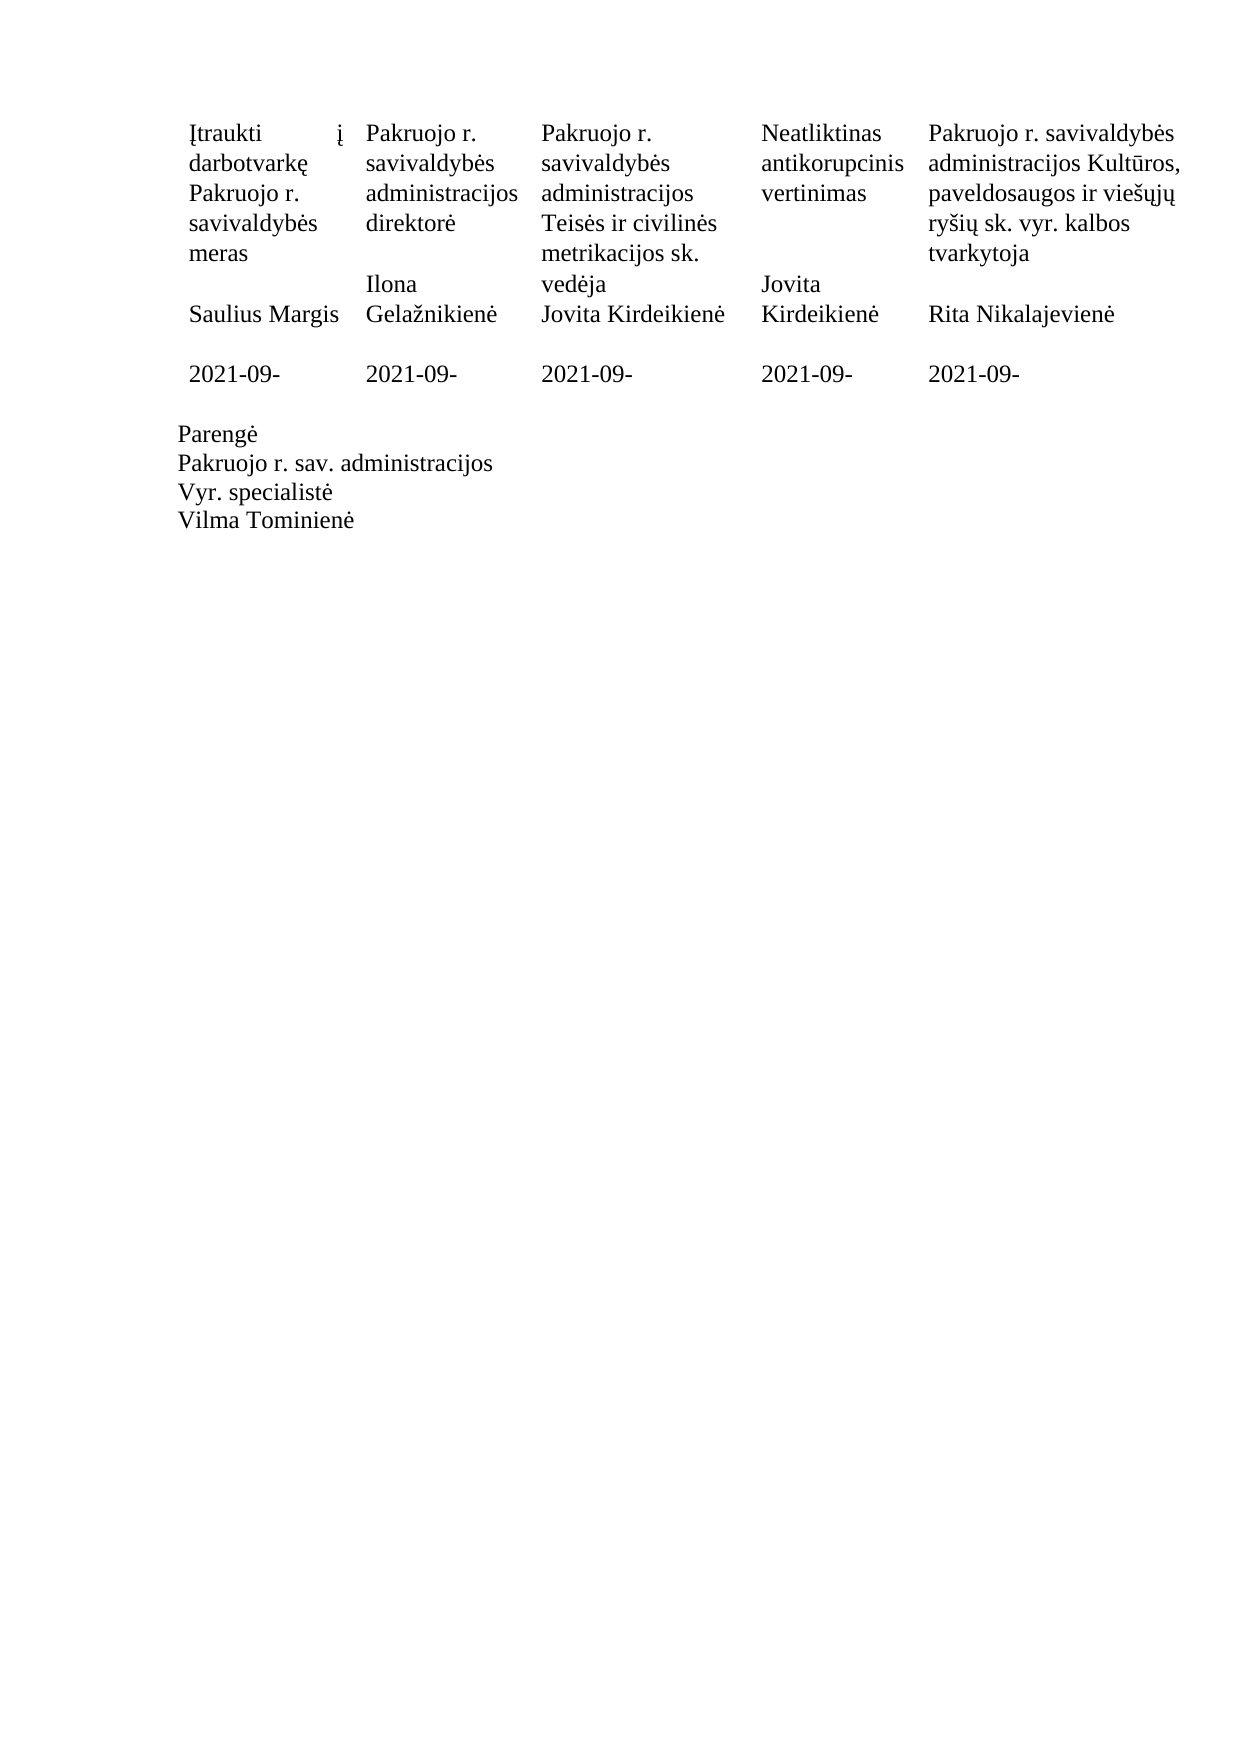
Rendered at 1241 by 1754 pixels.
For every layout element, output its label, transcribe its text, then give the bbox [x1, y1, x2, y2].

table_header Neatliktinas antikorupcinis vertinimas Jovita Kirdeikienė 2021-09- [750, 118, 917, 389]
table_header Pakruojo r. savivaldybės administracijos Kultūros, paveldosaugos ir viešųjų ryšių sk. vyr. kalbos tvarkytoja Rita Nikalajevienė 2021-09- [917, 118, 1211, 389]
table_header Įtraukti į darbotvarkę Pakruojo r. savivaldybės meras Saulius Margis 2021-09- [177, 118, 354, 389]
text Vilma Tominienė [177, 505, 1181, 534]
table_header Pakruojo r. savivaldybės administracijos direktorė Ilona Gelažnikienė 2021-09- [354, 118, 530, 389]
table_header Pakruojo r. savivaldybės administracijos Teisės ir civilinės metrikacijos sk. vedėja Jovita Kirdeikienė 2021-09- [530, 118, 750, 389]
text Parengė Pakruojo r. sav. administracijos Vyr. specialistė [177, 419, 1181, 505]
